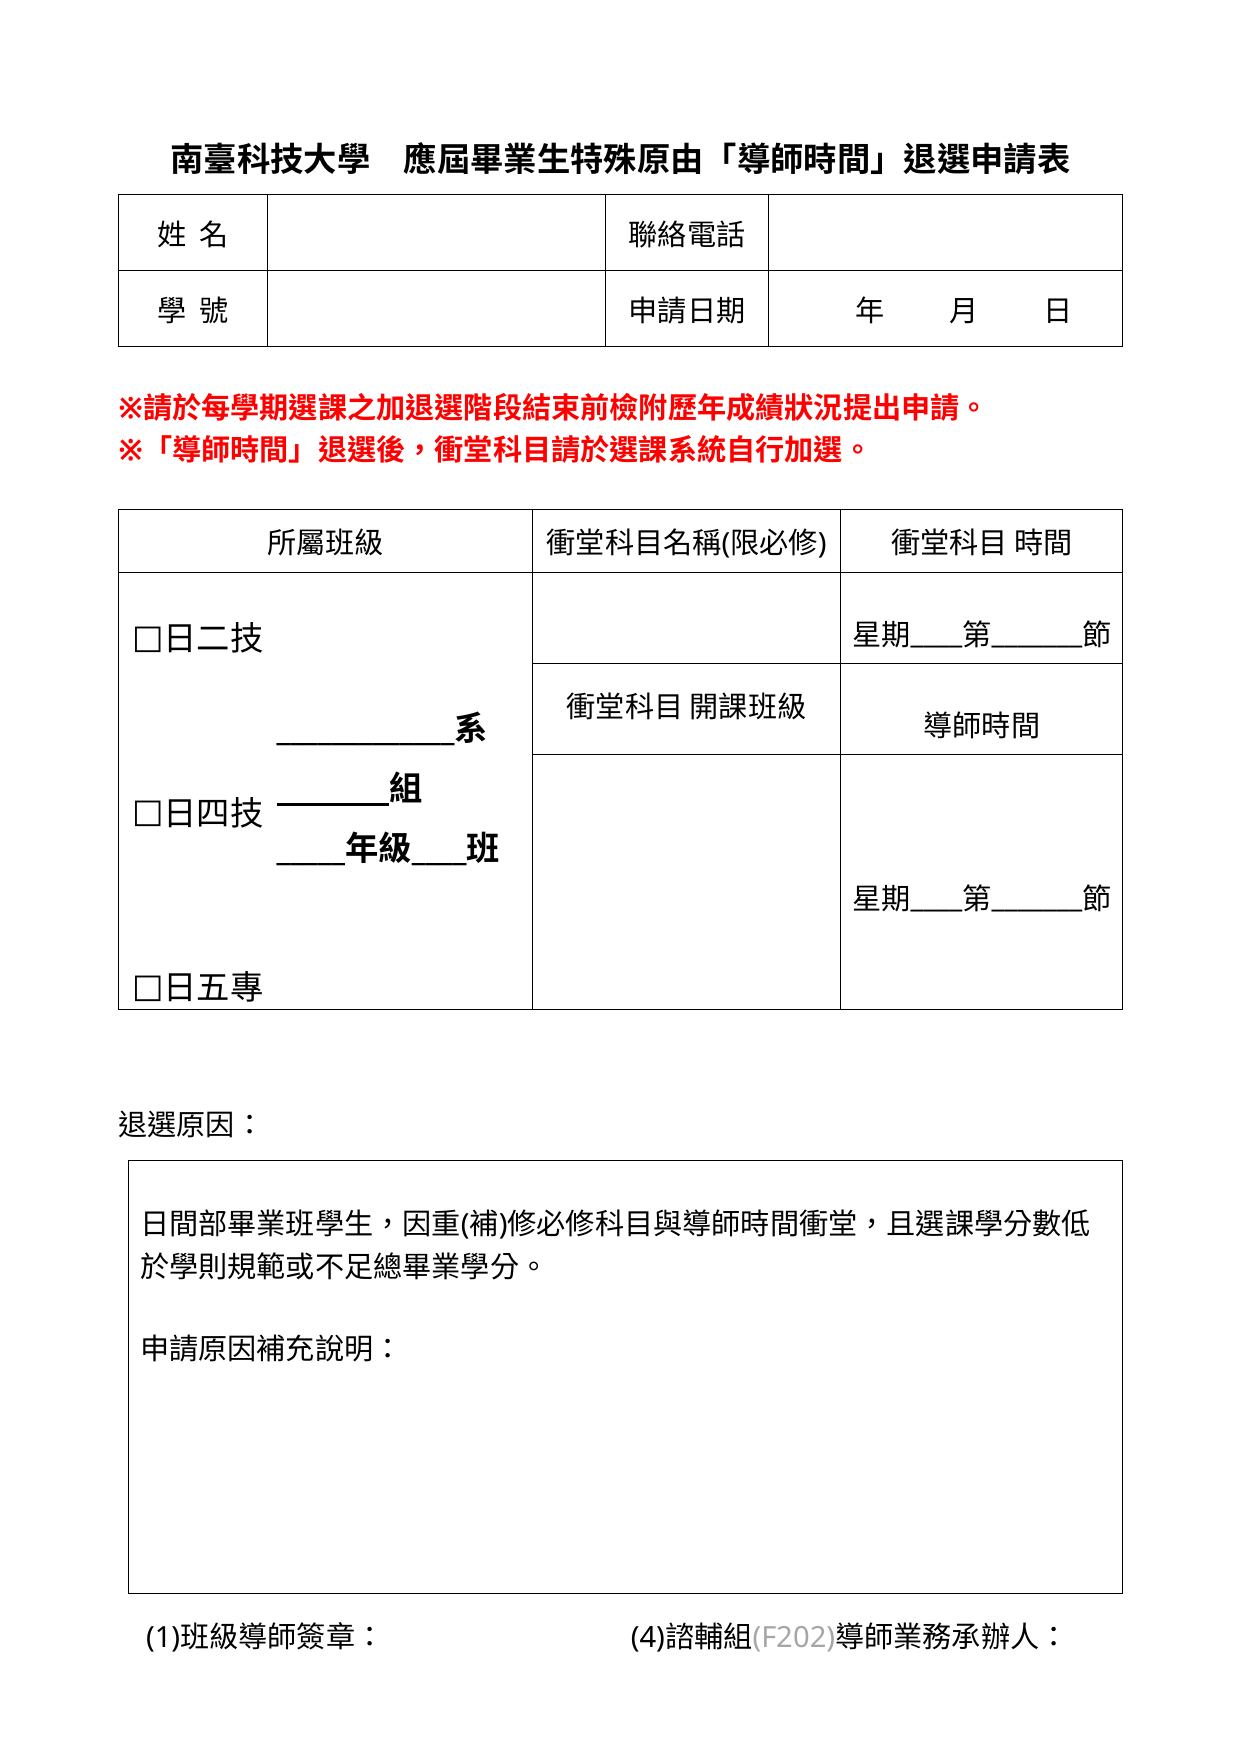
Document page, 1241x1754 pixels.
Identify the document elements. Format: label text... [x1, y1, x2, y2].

table_header [769, 195, 1122, 270]
table_header 衝堂科目名稱(限必修) [533, 510, 840, 572]
table_header 所屬班級 [119, 510, 532, 572]
table_cell 申請日期 [606, 271, 768, 346]
table_cell 衝堂科目 開課班級 [533, 664, 840, 753]
table_cell 星期____第_______節 [841, 573, 1122, 662]
table_cell 學 號 [119, 271, 267, 346]
table_cell [533, 755, 840, 1009]
text 退選原因： [118, 1085, 1122, 1160]
table_cell □日二技 □日四技 □日五專 [119, 573, 276, 1009]
table_cell 星期____第_______節 [841, 755, 1122, 1009]
table_header 衝堂科目 時間 [841, 510, 1122, 572]
text 南臺科技大學 應屆畢業生特殊原由「導師時間」退選申請表 [118, 119, 1122, 194]
table_header 聯絡電話 [606, 195, 768, 270]
table_cell 導師時間 [841, 664, 1122, 753]
text (1)班級導師簽章： (4)諮輔組(F202)導師業務承辦人： [118, 1597, 1122, 1672]
table_cell [533, 573, 840, 662]
text ※請於每學期選課之加退選階段結束前檢附歷年成績狀況提出申請。 [118, 384, 1122, 427]
table_header 姓 名 [119, 195, 267, 270]
table_cell [268, 271, 605, 346]
table_header 日間部畢業班學生，因重(補)修必修科目與導師時間衝堂，且選課學分數低於學則規範或不足總畢業學分。 申請原因補充說明： [129, 1161, 1122, 1592]
text ※「導師時間」退選後，衝堂科目請於選課系統自行加選。 [118, 427, 1122, 469]
table_header [268, 195, 605, 270]
table_cell _____________系 組 _____年級____班 [276, 573, 532, 1009]
table_cell 年 月 日 [769, 271, 1122, 346]
